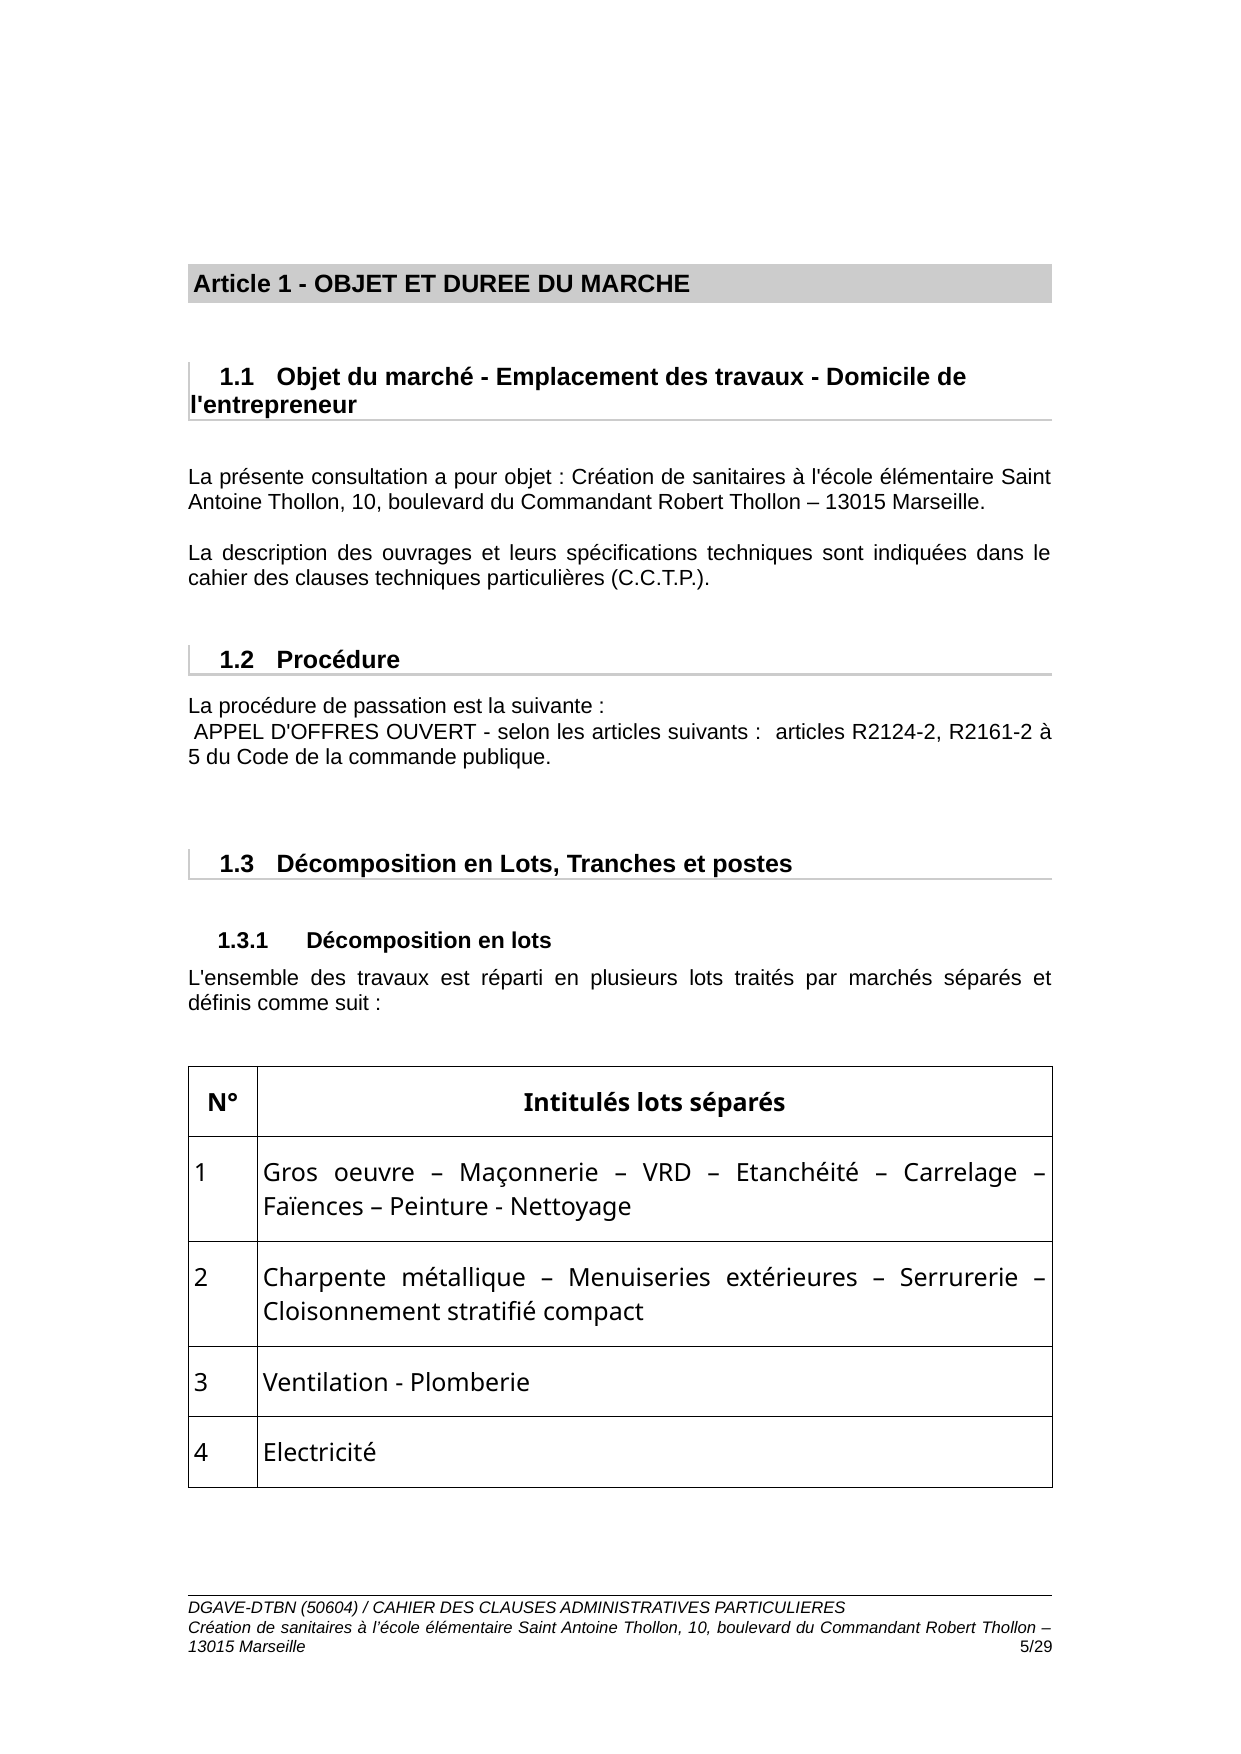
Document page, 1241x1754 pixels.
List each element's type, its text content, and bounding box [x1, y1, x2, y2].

table_cell 2 [189, 1242, 257, 1346]
text La procédure de passation est la suivante : [188, 693, 1052, 718]
subtitle Décomposition en lots [188, 927, 1052, 953]
table_header N° [189, 1067, 257, 1136]
text La description des ouvrages et leurs spécifications techniques sont indiquées dans le cahier des clauses techniques particulières (C.C.T.P.). [188, 540, 1052, 590]
table_cell 4 [189, 1417, 257, 1487]
text APPEL D'OFFRES OUVERT - selon les articles suivants : articles R2124-2, R2161-2 à 5 du Code de la commande publique. [188, 718, 1052, 769]
table_cell Electricité [258, 1417, 1052, 1487]
table_cell 3 [189, 1347, 257, 1416]
table_cell Gros oeuvre – Maçonnerie – VRD – Etanchéité – Carrelage – Faïences – Peinture - Nettoyage [258, 1137, 1052, 1241]
table_cell Ventilation - Plomberie [258, 1347, 1052, 1416]
table_cell Charpente métallique – Menuiseries extérieures – Serrurerie – Cloisonnement stratifié compact [258, 1242, 1052, 1346]
text L'ensemble des travaux est réparti en plusieurs lots traités par marchés séparés et définis comme suit : [188, 965, 1052, 1015]
subtitle OBJET ET DUREE DU MARCHE [190, 266, 1050, 300]
table_header Intitulés lots séparés [258, 1067, 1052, 1136]
subtitle Procédure [190, 645, 1052, 673]
text La présente consultation a pour objet : Création de sanitaires à l'école élémentaire Saint Antoine Thollon, 10, boulevard du Commandant Robert Thollon – 13015 Marseille. [188, 464, 1052, 514]
table_cell 1 [189, 1137, 257, 1241]
subtitle Décomposition en Lots, Tranches et postes [190, 849, 1052, 878]
subtitle Objet du marché - Emplacement des travaux - Domicile de l'entrepreneur [190, 362, 1052, 419]
